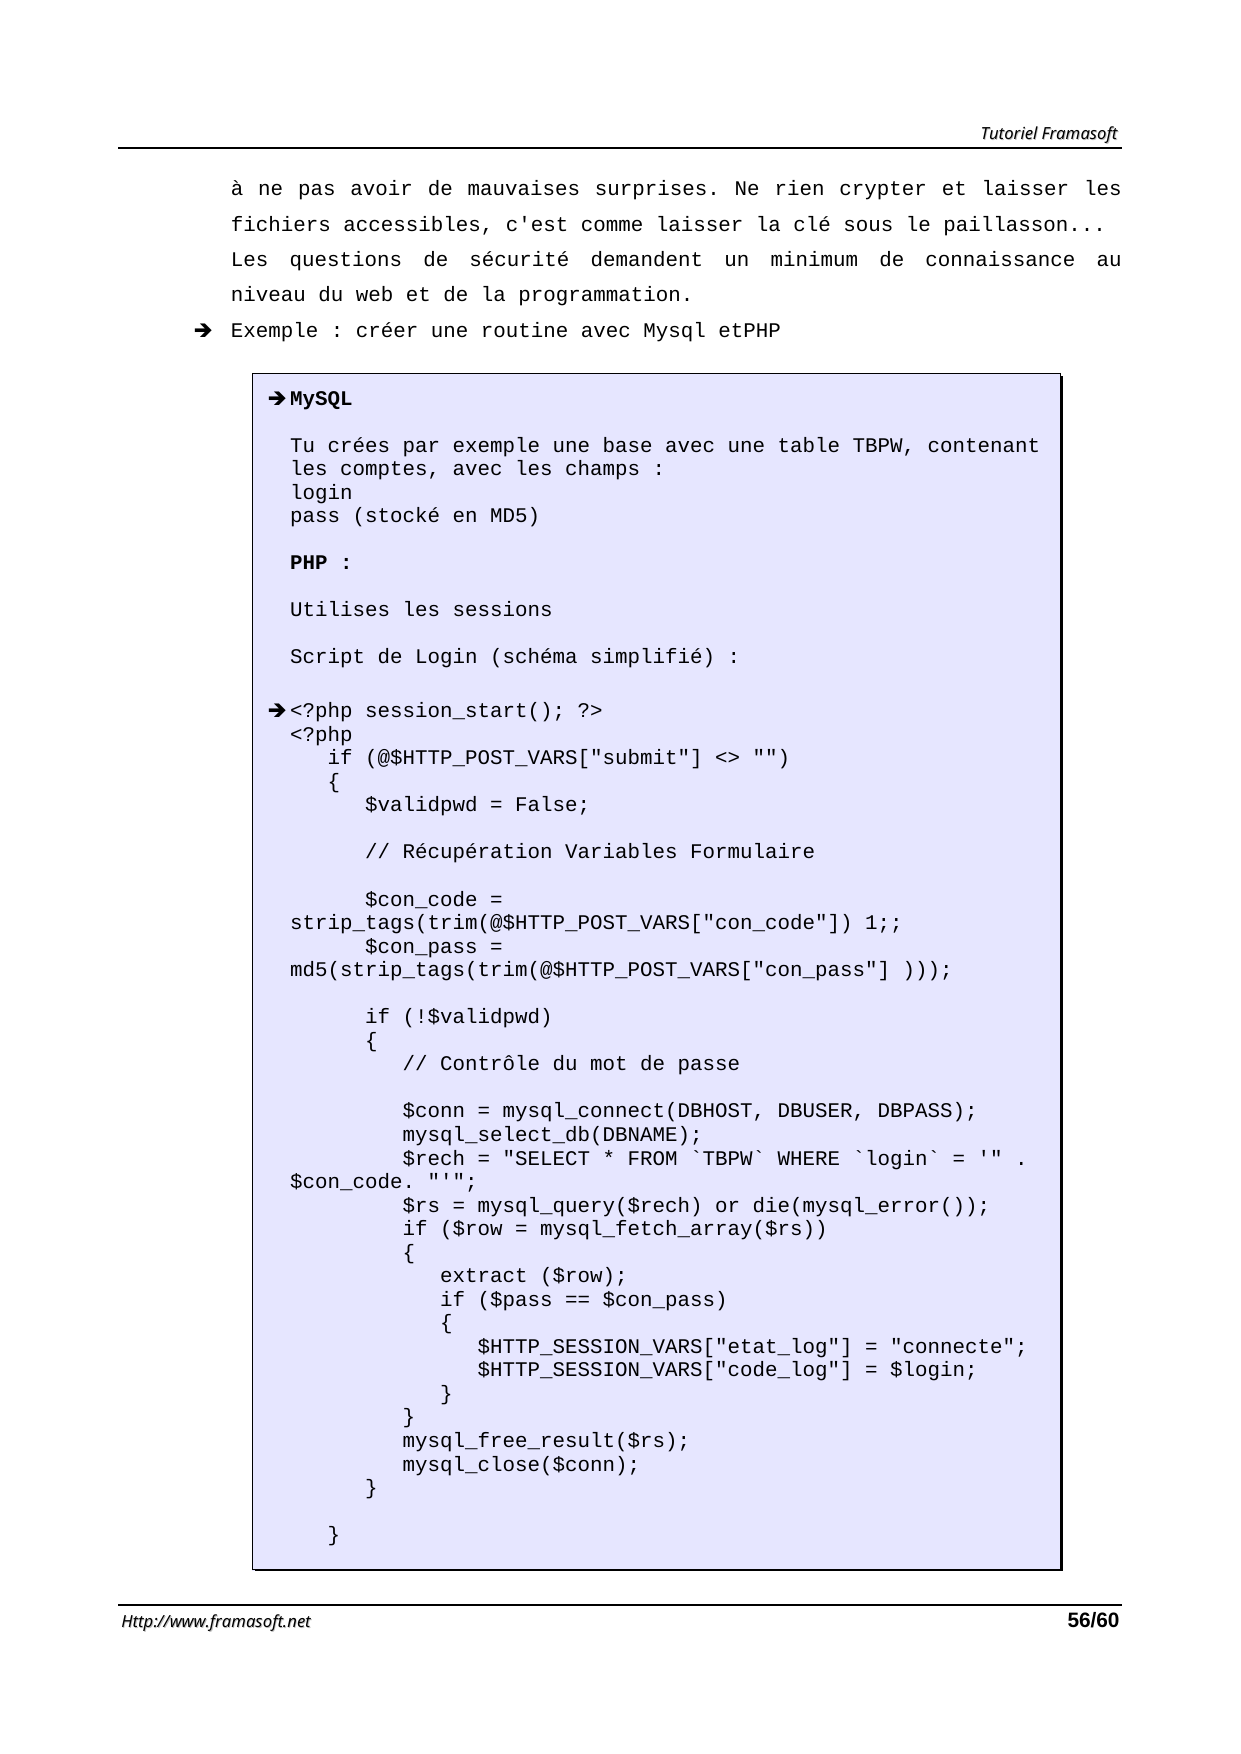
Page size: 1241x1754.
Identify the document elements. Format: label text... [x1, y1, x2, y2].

list à ne pas avoir de mauvaises surprises. Ne rien crypter et laisser les fichiers accessibles, c'est comme laisser la clé sous le paillasson... Les questions de sécurité demandent un minimum de connaissance au niveau du web et de la programmation. [193, 178, 1122, 308]
list <?php session_start(); ?> <?php if (@$HTTP_POST_VARS["submit"] <> "") { $validpwd = False; // Récupération Variables Formulaire $con_code = strip_tags(trim(@$HTTP_POST_VARS["con_code"]) 1;; $con_pass = md5(strip_tags(trim(@$HTTP_POST_VARS["con_pass"] ))); if (!$validpwd) { // Contrôle du mot de passe $conn = mysql_connect(DBHOST, DBUSER, DBPASS); mysql_select_db(DBNAME); $rech = "SELECT * FROM `TBPW` WHERE `login` = '" .$con_code. "'"; $rs = mysql_query($rech) or die(mysql_error()); if ($row = mysql_fetch_array($rs)) { extract ($row); if ($pass == $con_pass) { $HTTP_SESSION_VARS["etat_log"] = "connecte"; $HTTP_SESSION_VARS["code_log"] = $login; } } mysql_free_result($rs); mysql_close($conn); } } [253, 685, 1060, 1569]
list Exemple : créer une routine avec Mysql etPHP [193, 320, 1122, 343]
list MySQL Tu crées par exemple une base avec une table TBPW, contenant les comptes, avec les champs : login pass (stocké en MD5) PHP : Utilises les sessions Script de Login (schéma simplifié) : [253, 374, 1060, 670]
